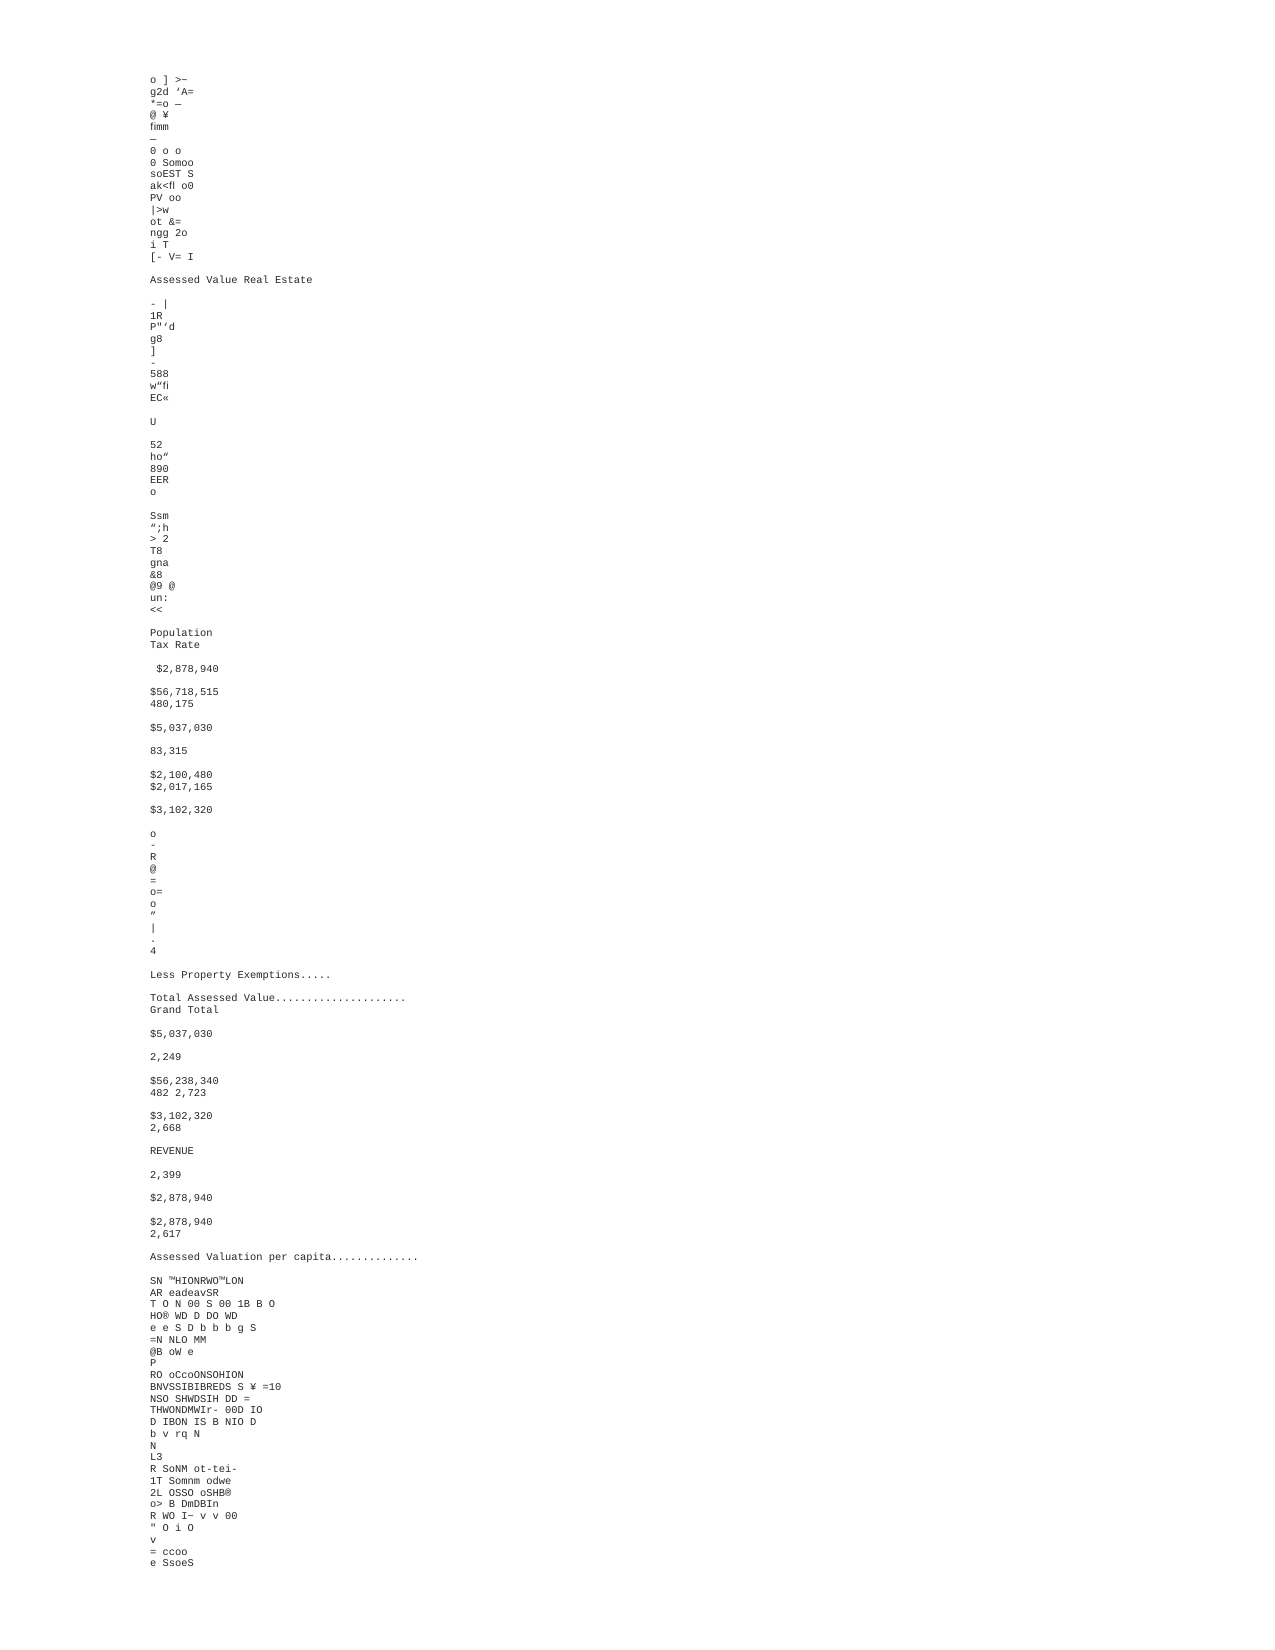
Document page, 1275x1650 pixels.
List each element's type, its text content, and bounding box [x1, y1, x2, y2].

text 2,617 [150, 1228, 1125, 1240]
text g8 [150, 334, 1125, 346]
text g2d ‘A= [150, 87, 1125, 98]
text un: [150, 593, 1125, 605]
text Population [150, 628, 1125, 640]
text $5,037,030 [150, 1028, 1125, 1040]
text = [150, 875, 1125, 887]
text $3,102,320 [150, 805, 1125, 817]
text " O i O [150, 1523, 1125, 1534]
text $3,102,320 [150, 1111, 1125, 1123]
text Assessed Valuation per capita.............. [150, 1252, 1125, 1264]
text 480,175 [150, 699, 1125, 711]
text EER [150, 475, 1125, 487]
text 0 o o [150, 146, 1125, 157]
text Tax Rate [150, 640, 1125, 652]
text e e S D b b b g S [150, 1323, 1125, 1334]
text 52 [150, 440, 1125, 452]
text o> B DmDBIn [150, 1499, 1125, 1511]
text o [150, 899, 1125, 911]
text Less Property Exemptions..... [150, 969, 1125, 981]
text R WO I~ v v 00 [150, 1511, 1125, 1523]
text $2,878,940 [150, 1217, 1125, 1228]
text — [150, 134, 1125, 146]
text Ssm [150, 511, 1125, 522]
text |>w [150, 204, 1125, 216]
text $5,037,030 [150, 722, 1125, 734]
text &8 [150, 569, 1125, 581]
text @ ¥ [150, 110, 1125, 122]
text gna [150, 558, 1125, 569]
text @B oW e [150, 1346, 1125, 1358]
text $56,238,340 [150, 1076, 1125, 1087]
text R SoNM ot-tei- [150, 1464, 1125, 1476]
text ot &= [150, 216, 1125, 228]
text P"‘d [150, 322, 1125, 334]
text o ] >~ [150, 75, 1125, 87]
text 1R [150, 310, 1125, 322]
text 588 [150, 369, 1125, 381]
text 482 2,723 [150, 1087, 1125, 1099]
text D IBON IS B NIO D [150, 1417, 1125, 1429]
text > 2 [150, 534, 1125, 546]
text BNVSSIBIBREDS S ¥ =10 [150, 1382, 1125, 1393]
text $2,878,940 [150, 1193, 1125, 1205]
text P [150, 1358, 1125, 1370]
text 1T Somnm odwe [150, 1476, 1125, 1487]
text ” [150, 911, 1125, 922]
text @ [150, 864, 1125, 875]
text @9 @ [150, 581, 1125, 593]
text U [150, 416, 1125, 428]
text 4 [150, 946, 1125, 958]
text Grand Total [150, 1005, 1125, 1017]
text v [150, 1534, 1125, 1546]
text i T [150, 240, 1125, 252]
text $56,718,515 [150, 687, 1125, 699]
text EC« [150, 393, 1125, 404]
text soEST S [150, 169, 1125, 181]
text o= [150, 887, 1125, 899]
text “;h [150, 522, 1125, 534]
text REVENUE [150, 1146, 1125, 1158]
text << [150, 605, 1125, 616]
text RO oCcoONSOHION [150, 1370, 1125, 1382]
text 2L OSSO oSHB® [150, 1487, 1125, 1499]
text *=o — [150, 98, 1125, 110]
text R [150, 852, 1125, 864]
text o [150, 487, 1125, 499]
text ] [150, 346, 1125, 357]
text ak<ﬂ o0 [150, 181, 1125, 193]
text 2,399 [150, 1170, 1125, 1181]
text 2,249 [150, 1052, 1125, 1064]
text - [150, 840, 1125, 852]
text SN ™HIONRWO™LON [150, 1276, 1125, 1287]
text L3 [150, 1452, 1125, 1464]
text ngg 2o [150, 228, 1125, 240]
text b v rq N [150, 1429, 1125, 1440]
text ho“ [150, 452, 1125, 463]
text - | [150, 299, 1125, 310]
text [- V= I [150, 252, 1125, 263]
text = ccoo [150, 1546, 1125, 1558]
text | [150, 922, 1125, 934]
text =N NLO MM [150, 1334, 1125, 1346]
text AR eadeavSR [150, 1287, 1125, 1299]
text 83,315 [150, 746, 1125, 758]
text HO® WD D DO WD [150, 1311, 1125, 1323]
text PV oo [150, 193, 1125, 204]
text . [150, 934, 1125, 946]
text $2,878,940 [150, 663, 1125, 675]
text THWONDMWIr- 00D IO [150, 1405, 1125, 1417]
text 890 [150, 463, 1125, 475]
text w“ﬁ [150, 381, 1125, 393]
text o [150, 828, 1125, 840]
text T O N 00 S 00 1B B O [150, 1299, 1125, 1311]
text e SsoeS [150, 1558, 1125, 1570]
text 0 Somoo [150, 157, 1125, 169]
text N [150, 1440, 1125, 1452]
text Total Assessed Value..................... [150, 993, 1125, 1005]
text $2,100,480 [150, 769, 1125, 781]
text - [150, 357, 1125, 369]
text $2,017,165 [150, 781, 1125, 793]
text Assessed Value Real Estate [150, 275, 1125, 287]
text NSO SHWDSIH DD = [150, 1393, 1125, 1405]
text ﬁmm [150, 122, 1125, 134]
text 2,668 [150, 1123, 1125, 1134]
text T8 [150, 546, 1125, 558]
